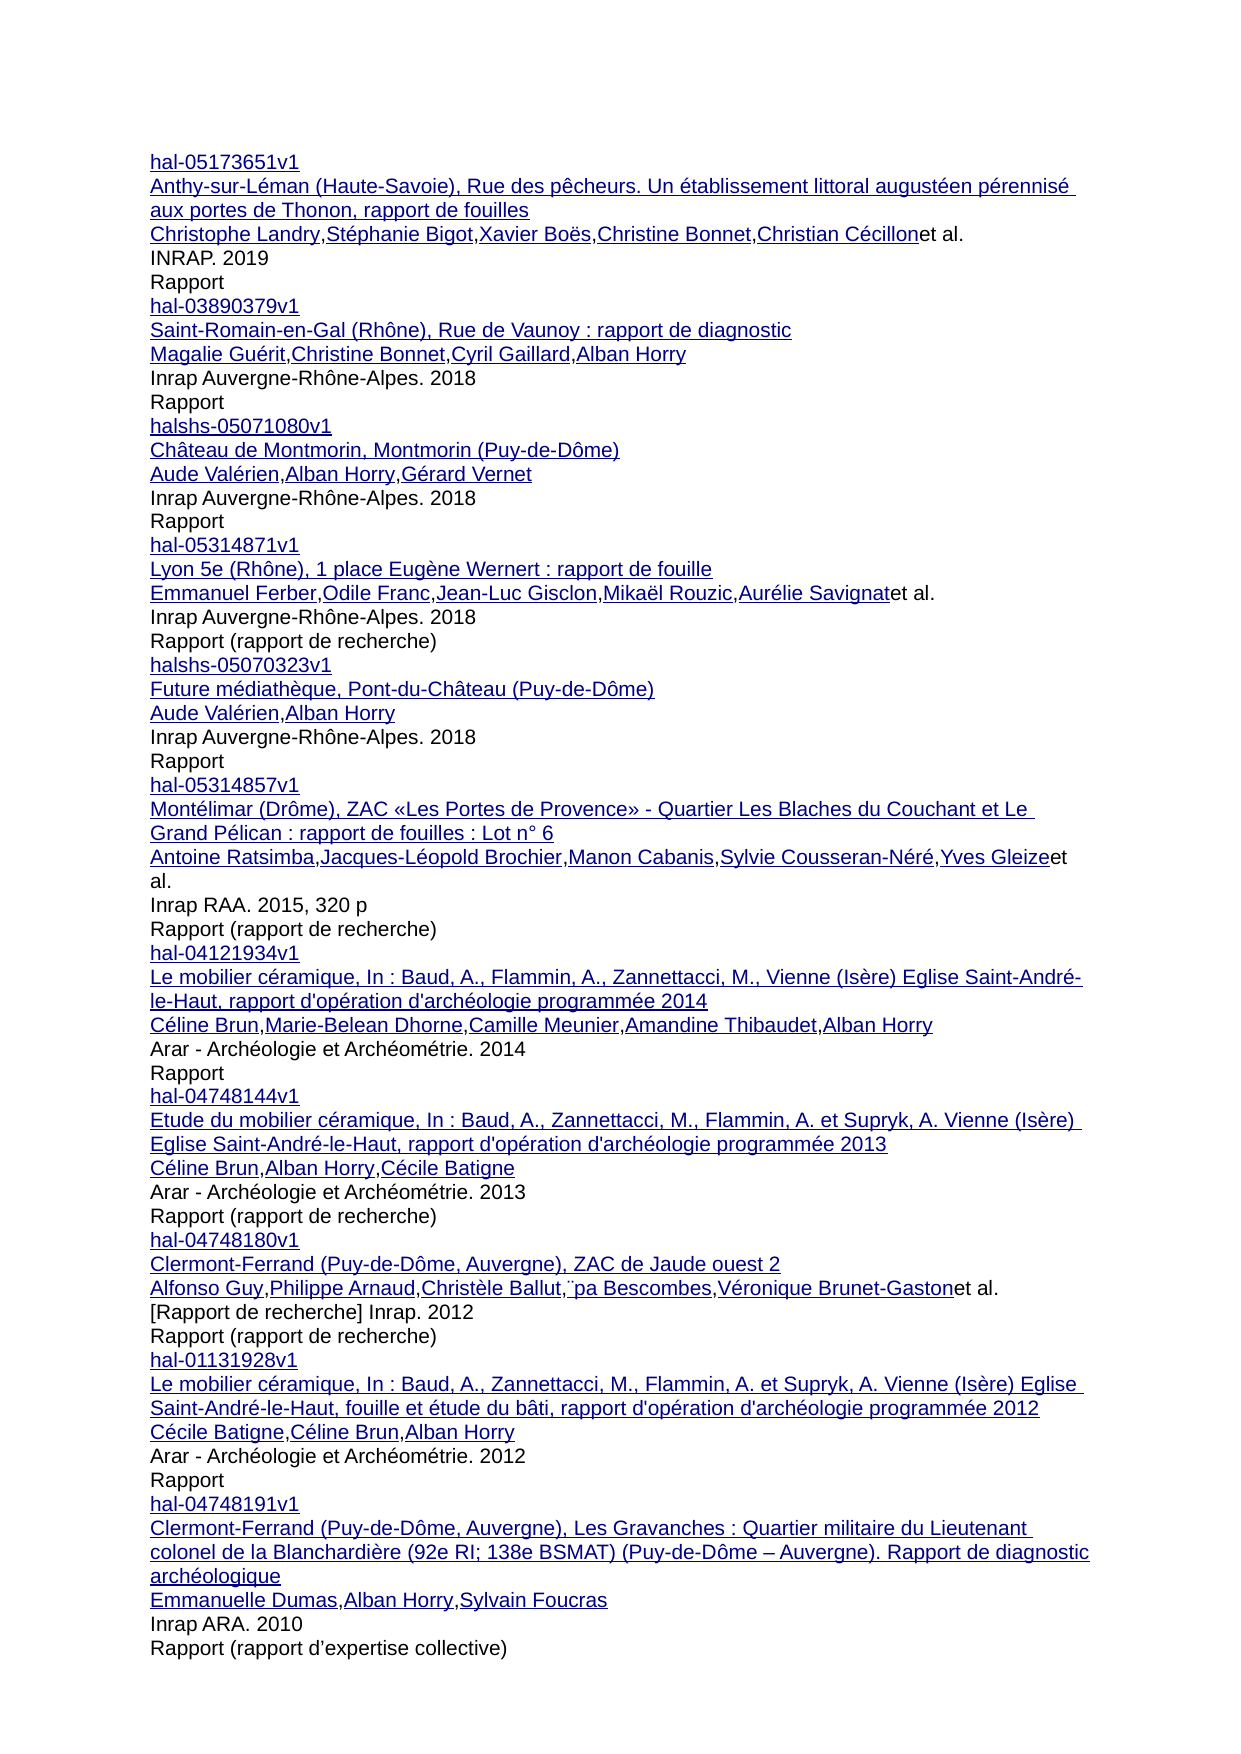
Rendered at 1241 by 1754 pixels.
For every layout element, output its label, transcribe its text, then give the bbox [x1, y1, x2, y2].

table_cell Clermont-Ferrand (Puy-de-Dôme, Auvergne), ZAC de Jaude ouest 2 Alfonso Guy,Philippe Arnaud,Christèle Ballut,¨pa Bescombes,Véronique Brunet-Gastonet al. [Rapport de recherche] Inrap. 2012 Rapport (rapport de recherche) hal-01131928v1 [150, 1252, 1090, 1372]
table_cell archéologique Emmanuelle Dumas,Alban Horry,Sylvain Foucras Inrap ARA. 2010 Rapport (rapport d’expertise collective) [150, 1562, 1090, 1659]
table_cell Future médiathèque, Pont-du-Château (Puy-de-Dôme) Aude Valérien,Alban Horry Inrap Auvergne-Rhône-Alpes. 2018 Rapport hal-05314857v1 [150, 677, 1090, 797]
table_cell Anthy-sur-Léman (Haute-Savoie), Rue des pêcheurs. Un établissement littoral augustéen pérennisé aux portes de Thonon, rapport de fouilles Christophe Landry,Stéphanie Bigot,Xavier Boës,Christine Bonnet,Christian Cécillonet al. INRAP. 2019 Rapport hal-03890379v1 [150, 174, 1090, 318]
table_cell Lyon 5e (Rhône), 1 place Eugène Wernert : rapport de fouille Emmanuel Ferber,Odile Franc,Jean-Luc Gisclon,Mikaël Rouzic,Aurélie Savignatet al. Inrap Auvergne-Rhône-Alpes. 2018 Rapport (rapport de recherche) halshs-05070323v1 [150, 557, 1090, 677]
table_cell hal-05173651v1 [150, 150, 1090, 174]
table_cell Saint-Romain-en-Gal (Rhône), Rue de Vaunoy : rapport de diagnostic Magalie Guérit,Christine Bonnet,Cyril Gaillard,Alban Horry Inrap Auvergne-Rhône-Alpes. 2018 Rapport halshs-05071080v1 [150, 318, 1090, 437]
table_cell Le mobilier céramique, In : Baud, A., Flammin, A., Zannettacci, M., Vienne (Isère) Eglise Saint-André-le-Haut, rapport d'opération d'archéologie programmée 2014 Céline Brun,Marie-Belean Dhorne,Camille Meunier,Amandine Thibaudet,Alban Horry Arar - Archéologie et Archéométrie. 2014 Rapport hal-04748144v1 [150, 965, 1090, 1108]
table_cell Clermont-Ferrand (Puy-de-Dôme, Auvergne), Les Gravanches : Quartier militaire du Lieutenant colonel de la Blanchardière (92e RI; 138e BSMAT) (Puy-de-Dôme – Auvergne). Rapport de diagnostic [150, 1516, 1090, 1561]
table_cell Etude du mobilier céramique, In : Baud, A., Zannettacci, M., Flammin, A. et Supryk, A. Vienne (Isère) Eglise Saint-André-le-Haut, rapport d'opération d'archéologie programmée 2013 Céline Brun,Alban Horry,Cécile Batigne Arar - Archéologie et Archéométrie. 2013 Rapport (rapport de recherche) hal-04748180v1 [150, 1108, 1090, 1252]
table_cell Le mobilier céramique, In : Baud, A., Zannettacci, M., Flammin, A. et Supryk, A. Vienne (Isère) Eglise Saint-André-le-Haut, fouille et étude du bâti, rapport d'opération d'archéologie programmée 2012 Cécile Batigne,Céline Brun,Alban Horry Arar - Archéologie et Archéométrie. 2012 Rapport hal-04748191v1 [150, 1372, 1090, 1516]
table_cell Château de Montmorin, Montmorin (Puy-de-Dôme) Aude Valérien,Alban Horry,Gérard Vernet Inrap Auvergne-Rhône-Alpes. 2018 Rapport hal-05314871v1 [150, 438, 1090, 557]
table_cell Montélimar (Drôme), ZAC «Les Portes de Provence» - Quartier Les Blaches du Couchant et Le Grand Pélican : rapport de fouilles : Lot n° 6 Antoine Ratsimba,Jacques-Léopold Brochier,Manon Cabanis,Sylvie Cousseran-Néré,Yves Gleizeet al. Inrap RAA. 2015, 320 p Rapport (rapport de recherche) hal-04121934v1 [150, 797, 1090, 964]
